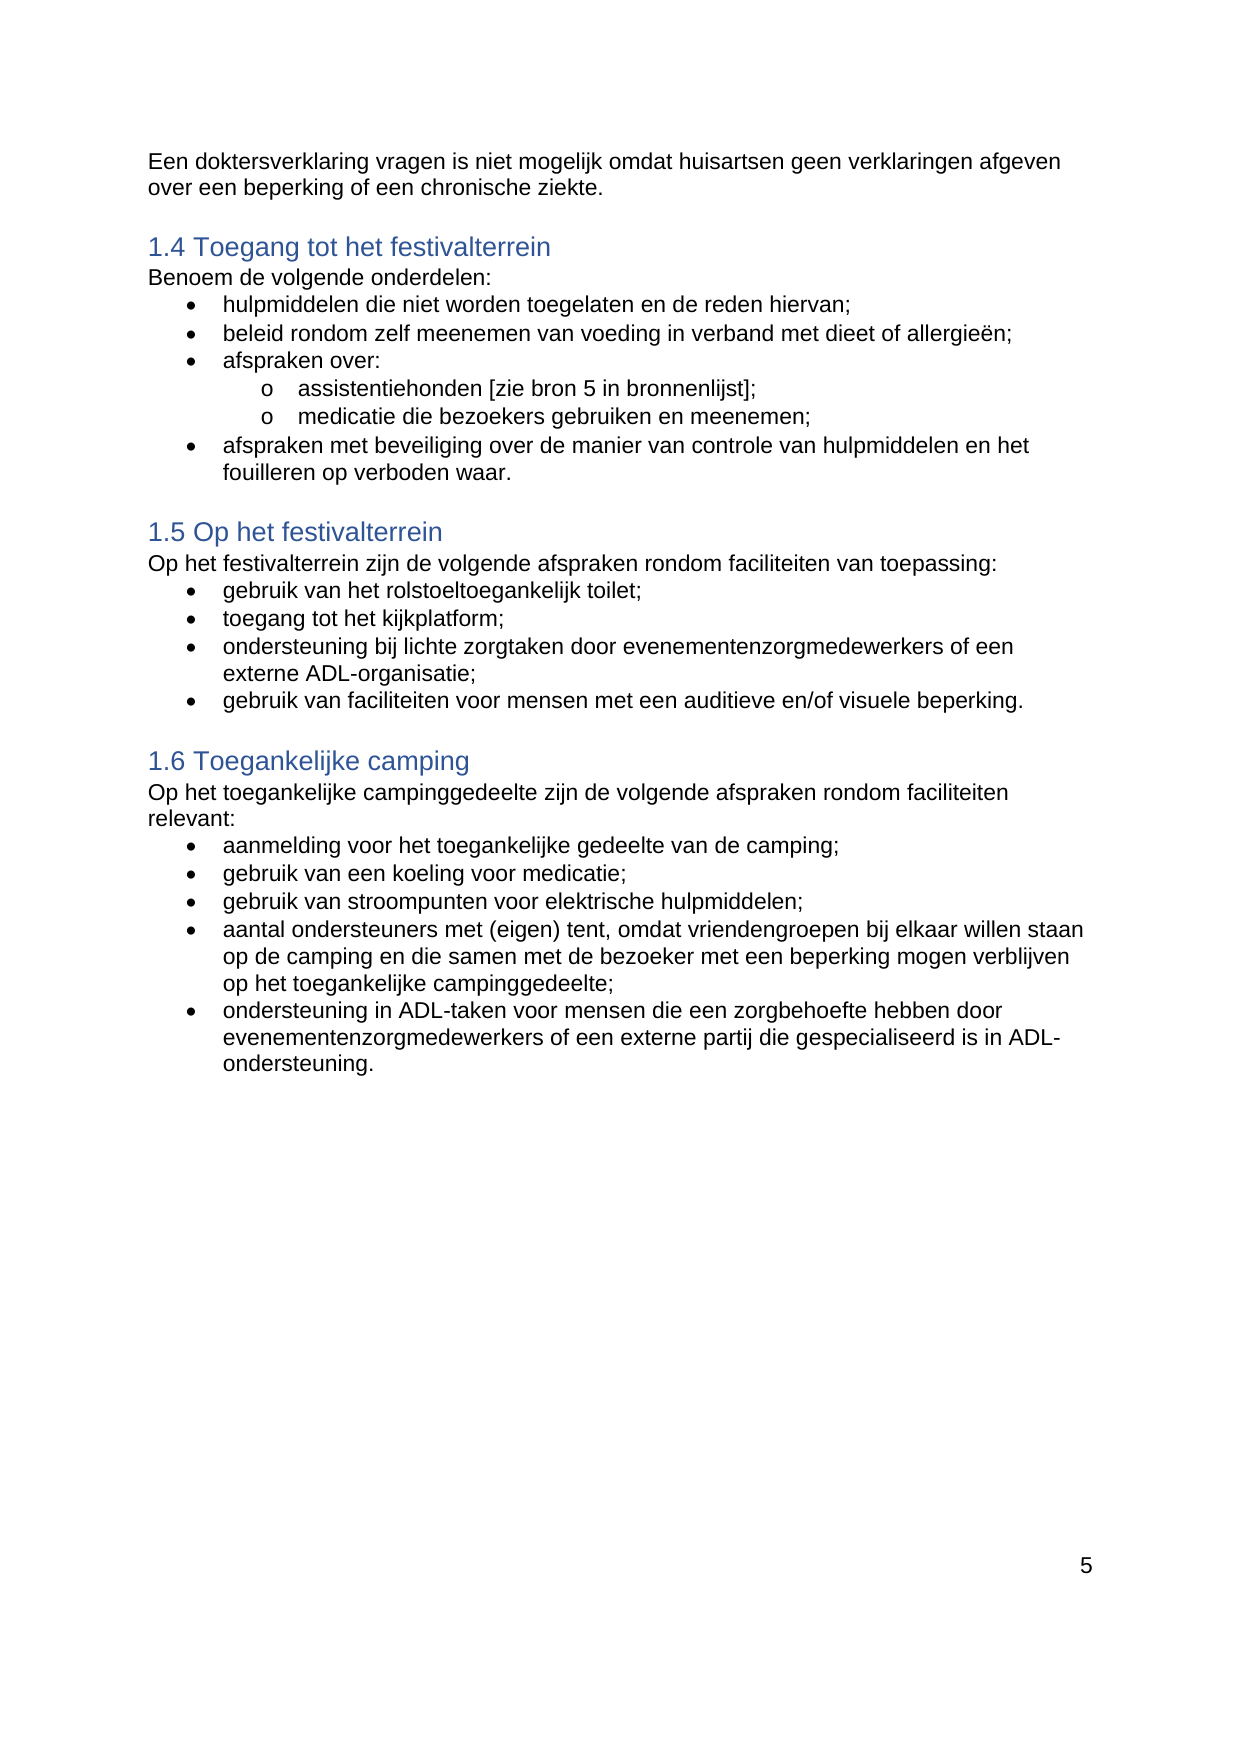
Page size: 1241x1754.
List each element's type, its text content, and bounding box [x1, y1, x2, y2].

text Een doktersverklaring vragen is niet mogelijk omdat huisartsen geen verklaringen afgeven over een beperking of een chronische ziekte. [148, 148, 1093, 200]
text Op het toegankelijke campinggedeelte zijn de volgende afspraken rondom faciliteiten relevant: [148, 778, 1093, 831]
subtitle 1.4 Toegang tot het festivalterrein [148, 231, 1093, 262]
list hulpmiddelen die niet worden toegelaten en de reden hiervan; [185, 291, 1093, 319]
subtitle 1.5 Op het festivalterrein [148, 516, 1093, 547]
list assistentiehonden [zie bron 5 in bronnenlijst]; [260, 375, 1093, 403]
subtitle 1.6 Toegankelijke camping [148, 745, 1093, 776]
list gebruik van het rolstoeltoegankelijk toilet; [185, 576, 1093, 604]
list gebruik van faciliteiten voor mensen met een auditieve en/of visuele beperking. [185, 686, 1093, 714]
text Op het festivalterrein zijn de volgende afspraken rondom faciliteiten van toepassing: [148, 550, 1093, 576]
list afspraken over: [185, 347, 1093, 375]
list ondersteuning bij lichte zorgtaken door evenementenzorgmedewerkers of een externe ADL-organisatie; [185, 632, 1093, 686]
list gebruik van een koeling voor medicatie; [185, 859, 1093, 887]
list aanmelding voor het toegankelijke gedeelte van de camping; [185, 831, 1093, 859]
list beleid rondom zelf meenemen van voeding in verband met dieet of allergieën; [185, 319, 1093, 347]
list toegang tot het kijkplatform; [185, 604, 1093, 632]
list gebruik van stroompunten voor elektrische hulpmiddelen; [185, 887, 1093, 915]
list ondersteuning in ADL-taken voor mensen die een zorgbehoefte hebben door evenementenzorgmedewerkers of een externe partij die gespecialiseerd is in ADL- ondersteuning. [185, 996, 1093, 1077]
list afspraken met beveiliging over de manier van controle van hulpmiddelen en het fouilleren op verboden waar. [185, 431, 1093, 486]
list aantal ondersteuners met (eigen) tent, omdat vriendengroepen bij elkaar willen staan op de camping en die samen met de bezoeker met een beperking mogen verblijven op het toegankelijke campinggedeelte; [185, 915, 1093, 996]
text Benoem de volgende onderdelen: [148, 264, 1093, 291]
list medicatie die bezoekers gebruiken en meenemen; [260, 403, 1093, 431]
